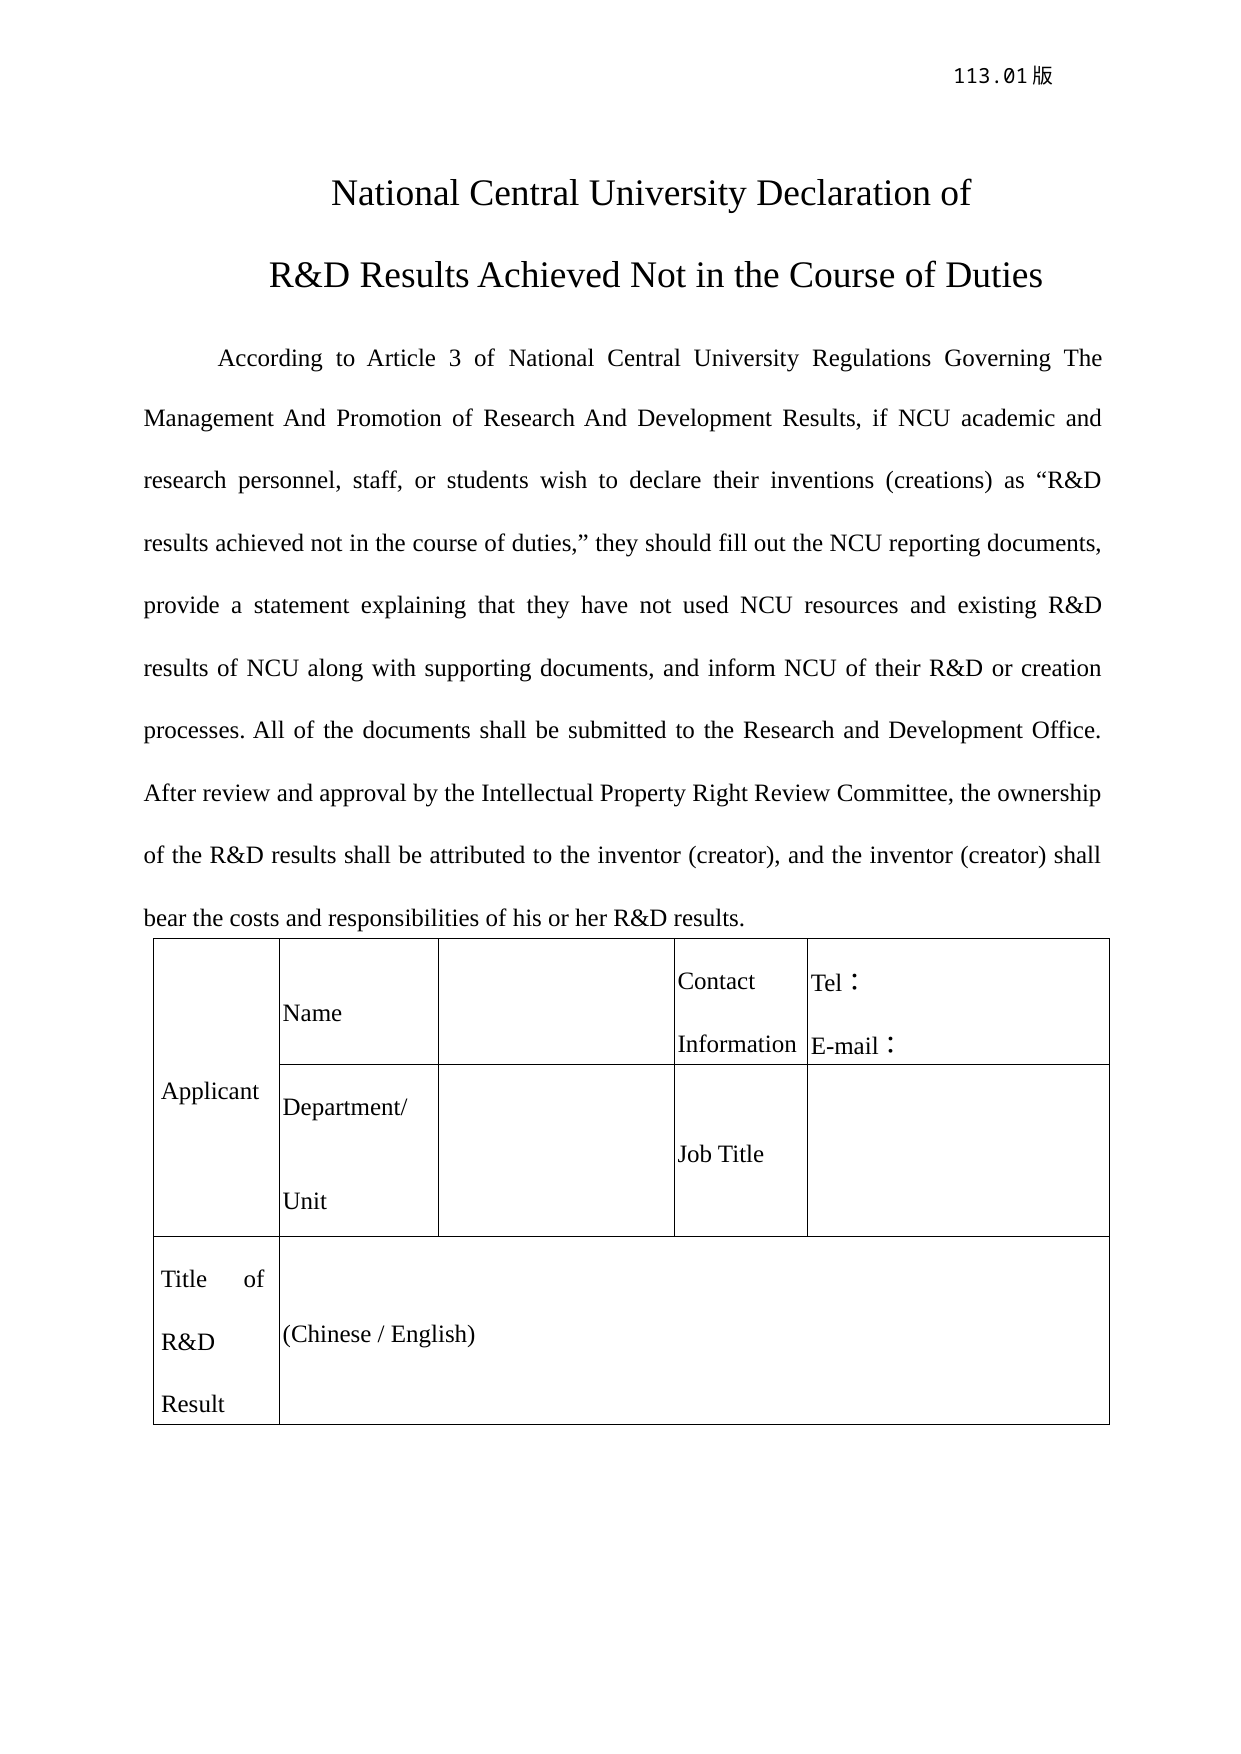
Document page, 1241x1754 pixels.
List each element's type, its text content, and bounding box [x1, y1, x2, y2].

text According to Article 3 of National Central University Regulations Governing The Management And Promotion of Research And Development Results, if NCU academic and research personnel, staff, or students wish to declare their inventions (creations) as “R&D results achieved not in the course of duties,” they should fill out the NCU reporting documents, provide a statement explaining that they have not used NCU resources and existing R&D results of NCU along with supporting documents, and inform NCU of their R&D or creation processes. All of the documents shall be submitted to the Research and Development Office. After review and approval by the Intellectual Property Right Review Committee, the ownership of the R&D results shall be attributed to the inventor (creator), and the inventor (creator) shall bear the costs and responsibilities of his or her R&D results. [143, 313, 1103, 938]
table_header [439, 939, 674, 1064]
table_cell [439, 1065, 674, 1236]
table_cell Title of R&D Result [154, 1237, 279, 1424]
table_cell Department/ Unit [280, 1065, 438, 1236]
table_header Contact Information [675, 939, 807, 1064]
table_header Tel： E-mail： [808, 939, 1109, 1064]
table_cell [808, 1065, 1109, 1236]
table_header Name [280, 939, 438, 1064]
table_header Applicant [154, 939, 279, 1236]
table_cell Job Title [675, 1065, 807, 1236]
text R&D Results Achieved Not in the Course of Duties [143, 232, 1103, 294]
text National Central University Declaration of [143, 151, 1103, 213]
table_cell (Chinese / English) [280, 1237, 1109, 1424]
